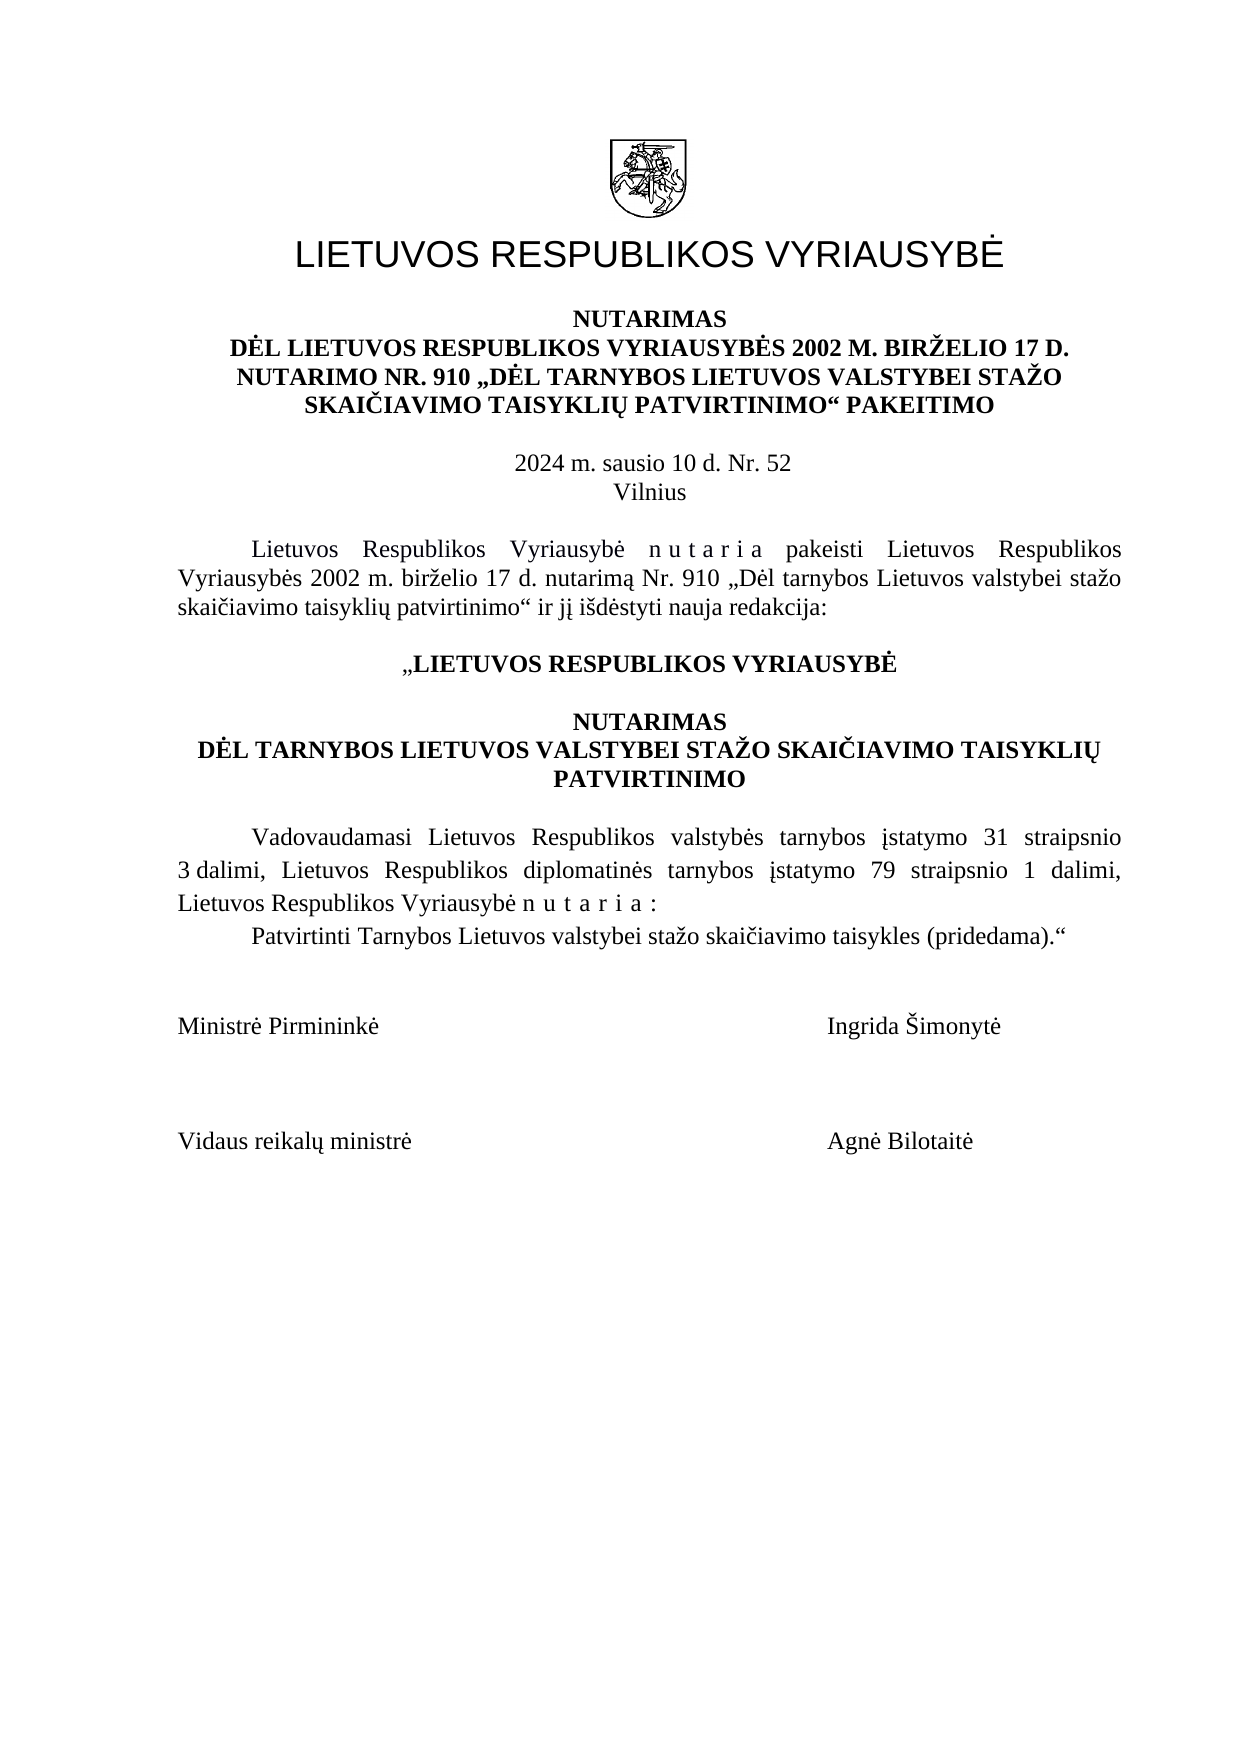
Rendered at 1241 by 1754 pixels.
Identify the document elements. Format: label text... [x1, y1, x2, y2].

text NUTARIMAS [177, 707, 1122, 736]
text nutarimas [177, 304, 1122, 333]
text 2024 m. sausio 10 d. Nr. 52 [177, 448, 1122, 477]
text DĖL LIETUVOS RESPUBLIKOS VYRIAUSYBĖS 2002 m. birželio 17 d. nutarimo Nr. 910 „DĖL TARNYBOS LIETUVOS VALSTYBEI STAŽO SKAIČIAVIMO TAISYKLIŲ PATVIRTINIMO“ pakeitimo [177, 333, 1122, 419]
text DĖL TARNYBOS LIETUVOS VALSTYBEI STAŽO SKAIČIAVIMO TAISYKLIŲ PATVIRTINIMO [177, 736, 1122, 793]
text Patvirtinti Tarnybos Lietuvos valstybei stažo skaičiavimo taisykles (pridedama).“ [177, 921, 1122, 950]
text Vidaus reikalų ministrė Agnė Bilotaitė [177, 1126, 1122, 1155]
text Vadovaudamasi Lietuvos Respublikos valstybės tarnybos įstatymo 31 straipsnio 3 dalimi, Lietuvos Respublikos diplomatinės tarnybos įstatymo 79 straipsnio 1 dalimi, Lietuvos Respublikos Vyriausybė nutaria: [177, 822, 1122, 917]
text Lietuvos Respublikos Vyriausybė nutaria pakeisti Lietuvos Respublikos Vyriausybės 2002 m. birželio 17 d. nutarimą Nr. 910 „Dėl tarnybos Lietuvos valstybei stažo skaičiavimo taisyklių patvirtinimo“ ir jį išdėstyti nauja redakcija: [177, 534, 1122, 621]
text „LIETUVOS RESPUBLIKOS VYRIAUSYBĖ [177, 649, 1122, 678]
text Vilnius [177, 477, 1122, 506]
text Lietuvos Respublikos Vyriausybė [177, 232, 1122, 276]
text Ministrė Pirmininkė Ingrida Šimonytė [177, 1011, 1122, 1040]
